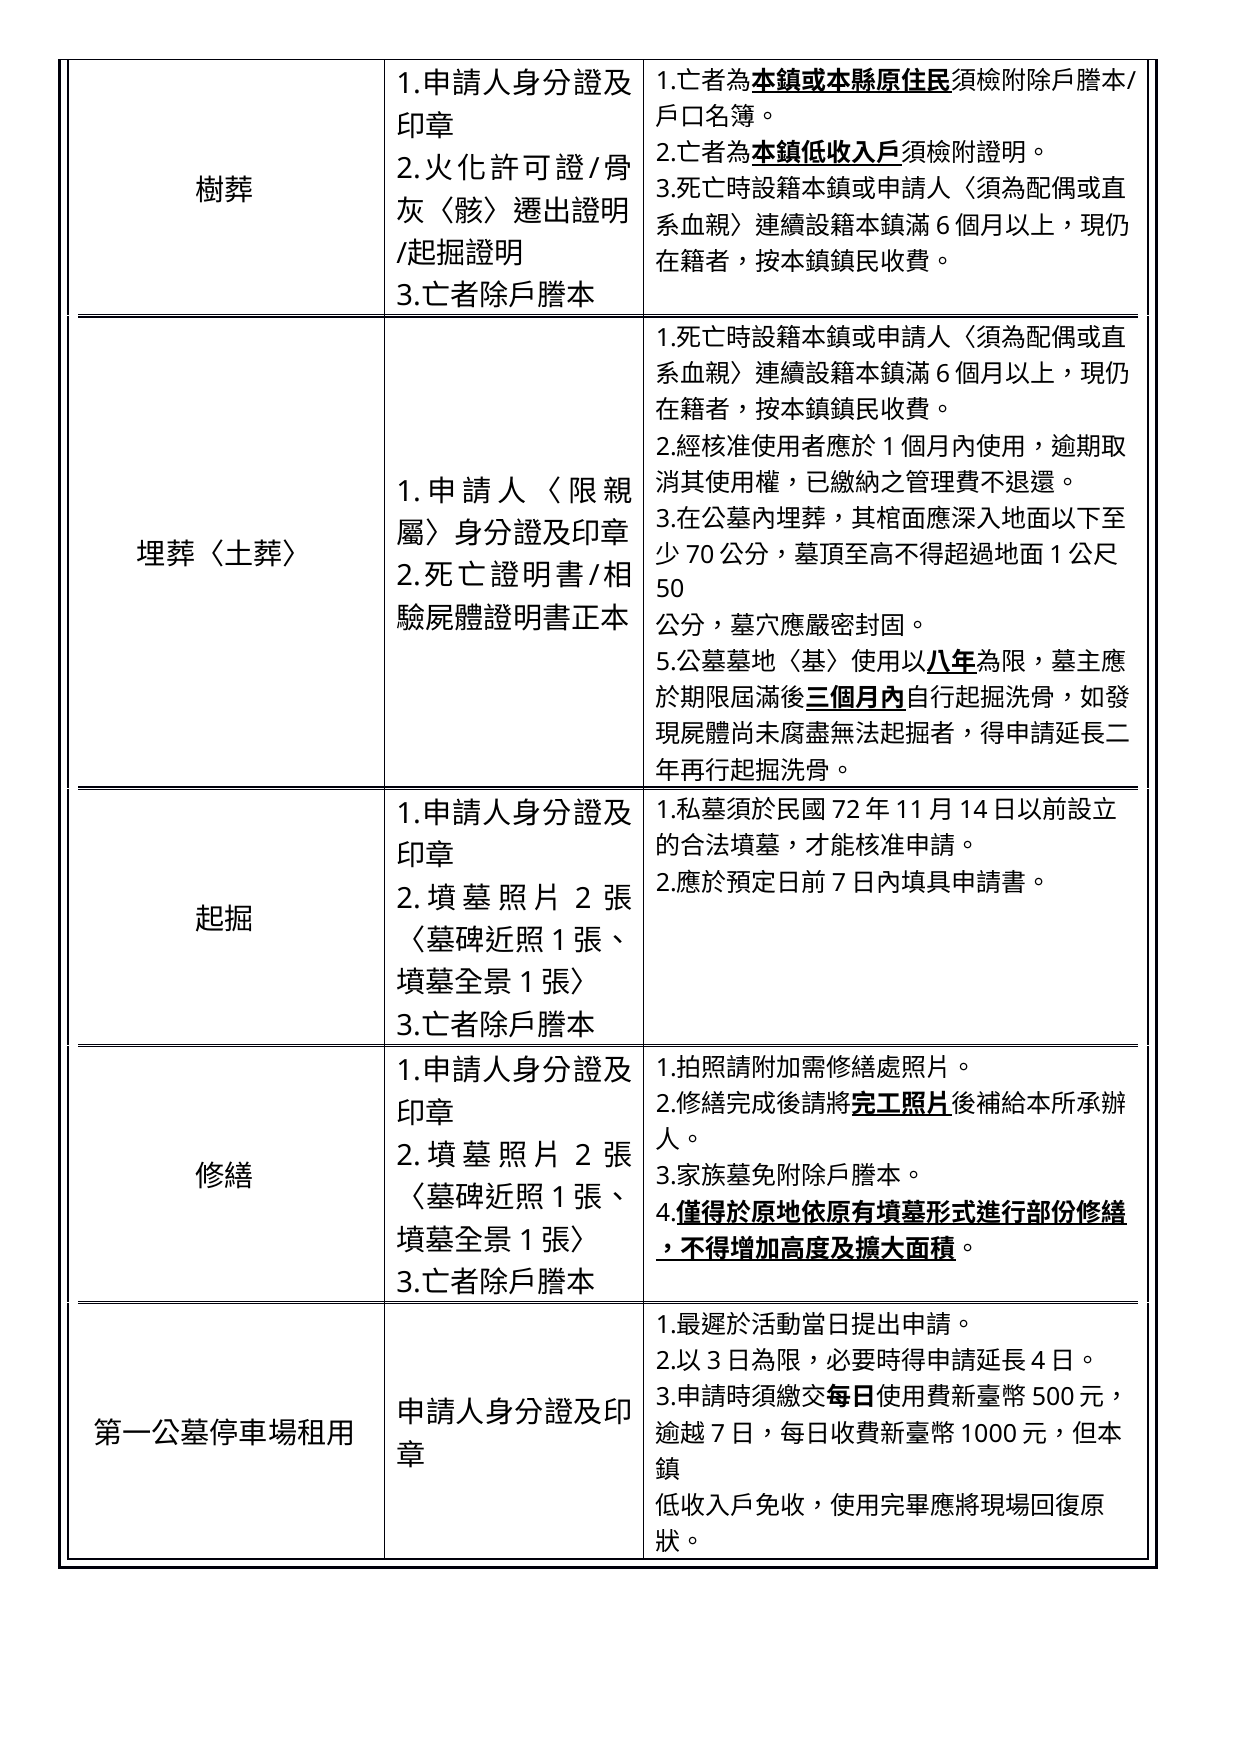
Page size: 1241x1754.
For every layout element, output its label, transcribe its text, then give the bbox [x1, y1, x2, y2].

table_cell 1.申請人身分證及印章 2.墳墓照片2張〈墓碑近照1張、墳墓全景1張〉 3.亡者除戶謄本 [385, 1047, 643, 1301]
table_cell 1.申請人〈限親屬〉身分證及印章 2.死亡證明書/相驗屍體證明書正本 [385, 318, 643, 786]
table_cell 1.拍照請附加需修繕處照片。 2.修繕完成後請將完工照片後補給本所承辦人。 3.家族墓免附除戶謄本。 4.僅得於原地依原有墳墓形式進行部份修繕 ，不得增加高度及擴大面積。 [644, 1044, 1152, 1301]
table_cell 起掘 [69, 786, 384, 1044]
table_cell 修繕 [63, 1044, 384, 1301]
table_cell 樹葬 [69, 60, 384, 314]
table_cell 1.死亡時設籍本鎮或申請人〈須為配偶或直系血親〉連續設籍本鎮滿6個月以上，現仍在籍者，按本鎮鎮民收費。 2.經核准使用者應於1個月內使用，逾期取消其使用權，已繳納之管理費不退還。 3.在公墓內埋葬，其棺面應深入地面以下至少70公分，墓頂至高不得超過地面1公尺50 公分，墓穴應嚴密封固。 5.公墓墓地〈基〉使用以八年為限，墓主應於期限屆滿後三個月內自行起掘洗骨，如發現屍體尚未腐盡無法起掘者，得申請延長二年再行起掘洗骨。 [644, 314, 1152, 786]
table_cell 埋葬〈土葬〉 [63, 314, 384, 786]
table_cell [63, 786, 68, 1044]
table_cell 第一公墓停車場租用 [63, 1301, 384, 1558]
table_cell 1.最遲於活動當日提出申請。 2.以3日為限，必要時得申請延長4日。 3.申請時須繳交每日使用費新臺幣500元， 逾越7日，每日收費新臺幣1000元，但本鎮 低收入戶免收，使用完畢應將現場回復原狀。 [644, 1301, 1152, 1558]
table_cell [63, 60, 67, 314]
table_cell 1.私墓須於民國72年11月14日以前設立的合法墳墓，才能核准申請。 2.應於預定日前7日內填具申請書。 [644, 786, 1148, 1044]
table_cell 申請人身分證及印章 [385, 1304, 643, 1558]
table_cell 1.亡者為本鎮或本縣原住民須檢附除戶謄本/戶口名簿。 2.亡者為本鎮低收入戶須檢附證明。 3.死亡時設籍本鎮或申請人〈須為配偶或直系血親〉連續設籍本鎮滿6個月以上，現仍在籍者，按本鎮鎮民收費。 [644, 60, 1147, 314]
table_cell 1.申請人身分證及印章 2.墳墓照片2張〈墓碑近照1張、墳墓全景1張〉 3.亡者除戶謄本 [385, 790, 643, 1044]
table_cell 1.申請人身分證及印章 2.火化許可證/骨灰〈骸〉遷出證明 /起掘證明 3.亡者除戶謄本 [385, 60, 643, 314]
